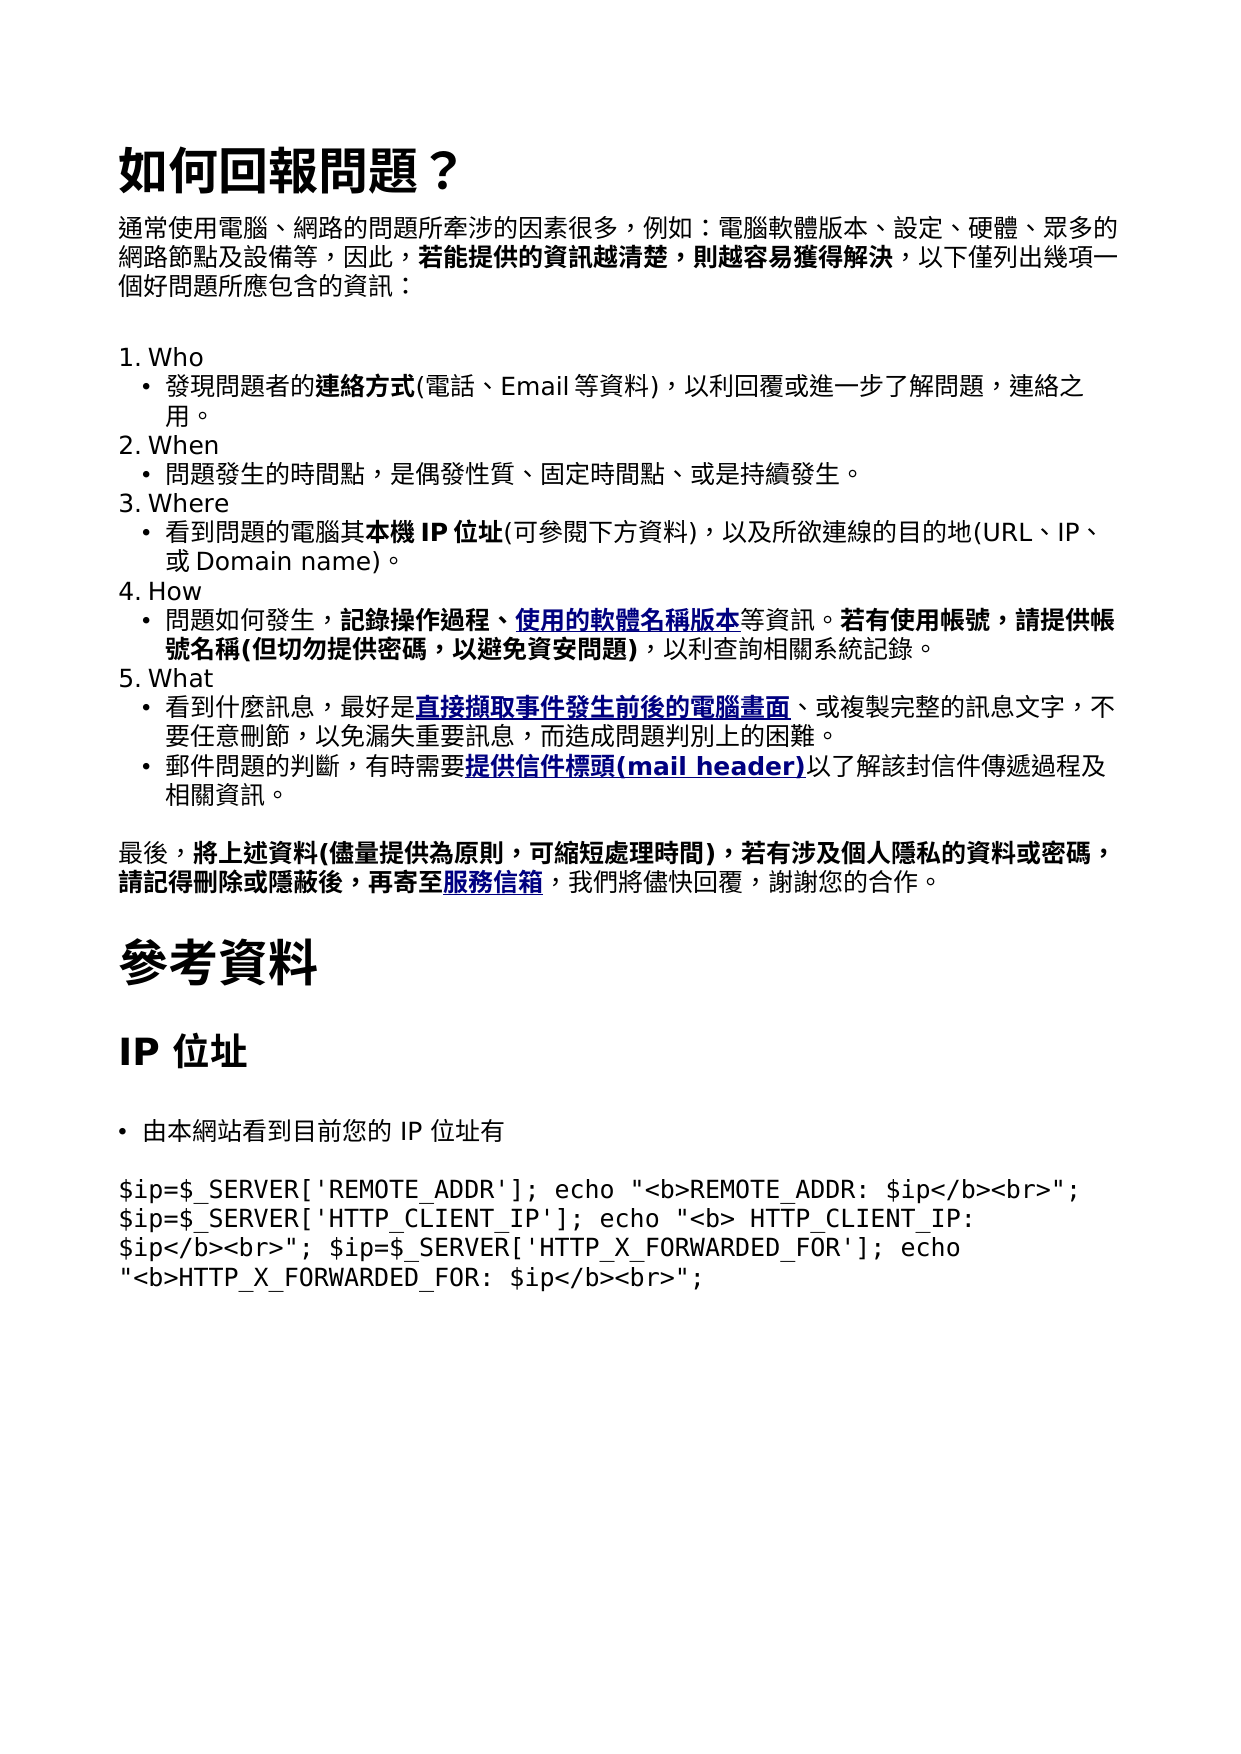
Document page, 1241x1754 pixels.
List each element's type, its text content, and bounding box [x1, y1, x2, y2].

list 問題如何發生，記錄操作過程、使用的軟體名稱版本等資訊。若有使用帳號，請提供帳號名稱(但切勿提供密碼，以避免資安問題)，以利查詢相關系統記錄。 [142, 606, 1122, 664]
list When [118, 431, 1122, 460]
list How [118, 577, 1122, 606]
list 問題發生的時間點，是偶發性質、固定時間點、或是持續發生。 [142, 460, 1122, 489]
list 看到問題的電腦其本機IP位址(可參閱下方資料)，以及所欲連線的目的地(URL、IP、或Domain name)。 [142, 518, 1122, 577]
subtitle 如何回報問題？ [118, 143, 1122, 201]
list 看到什麼訊息，最好是直接擷取事件發生前後的電腦畫面、或複製完整的訊息文字，不要任意刪節，以免漏失重要訊息，而造成問題判別上的困難。 [142, 693, 1122, 752]
subtitle 參考資料 [118, 935, 1122, 993]
list 郵件問題的判斷，有時需要提供信件標頭(mail header)以了解該封信件傳遞過程及相關資訊。 [142, 752, 1122, 810]
subtitle IP 位址 [118, 1031, 1122, 1075]
list What [118, 664, 1122, 693]
list Who [118, 343, 1122, 372]
text $ip=$_SERVER['REMOTE_ADDR']; echo "<b>REMOTE_ADDR: $ip</b><br>"; $ip=$_SERVER['HTTP_CLIENT_IP']; echo "<b> HTTP_CLIENT_IP: $ip</b><br>"; $ip=$_SERVER['HTTP_X_FORWARDED_FOR']; echo "<b>HTTP_X_FORWARDED_FOR: $ip</b><br>"; [118, 1175, 1122, 1292]
list 發現問題者的連絡方式(電話、Email等資料)，以利回覆或進一步了解問題，連絡之用。 [142, 372, 1122, 431]
list 由本網站看到目前您的 IP 位址有 [118, 1117, 1122, 1146]
list Where [118, 489, 1122, 518]
text 通常使用電腦、網路的問題所牽涉的因素很多，例如：電腦軟體版本、設定、硬體、眾多的網路節點及設備等，因此，若能提供的資訊越清楚，則越容易獲得解決，以下僅列出幾項一個好問題所應包含的資訊： [118, 214, 1122, 301]
text 最後，將上述資料(儘量提供為原則，可縮短處理時間)，若有涉及個人隱私的資料或密碼，請記得刪除或隱蔽後，再寄至服務信箱，我們將儘快回覆，謝謝您的合作。 [118, 839, 1122, 898]
